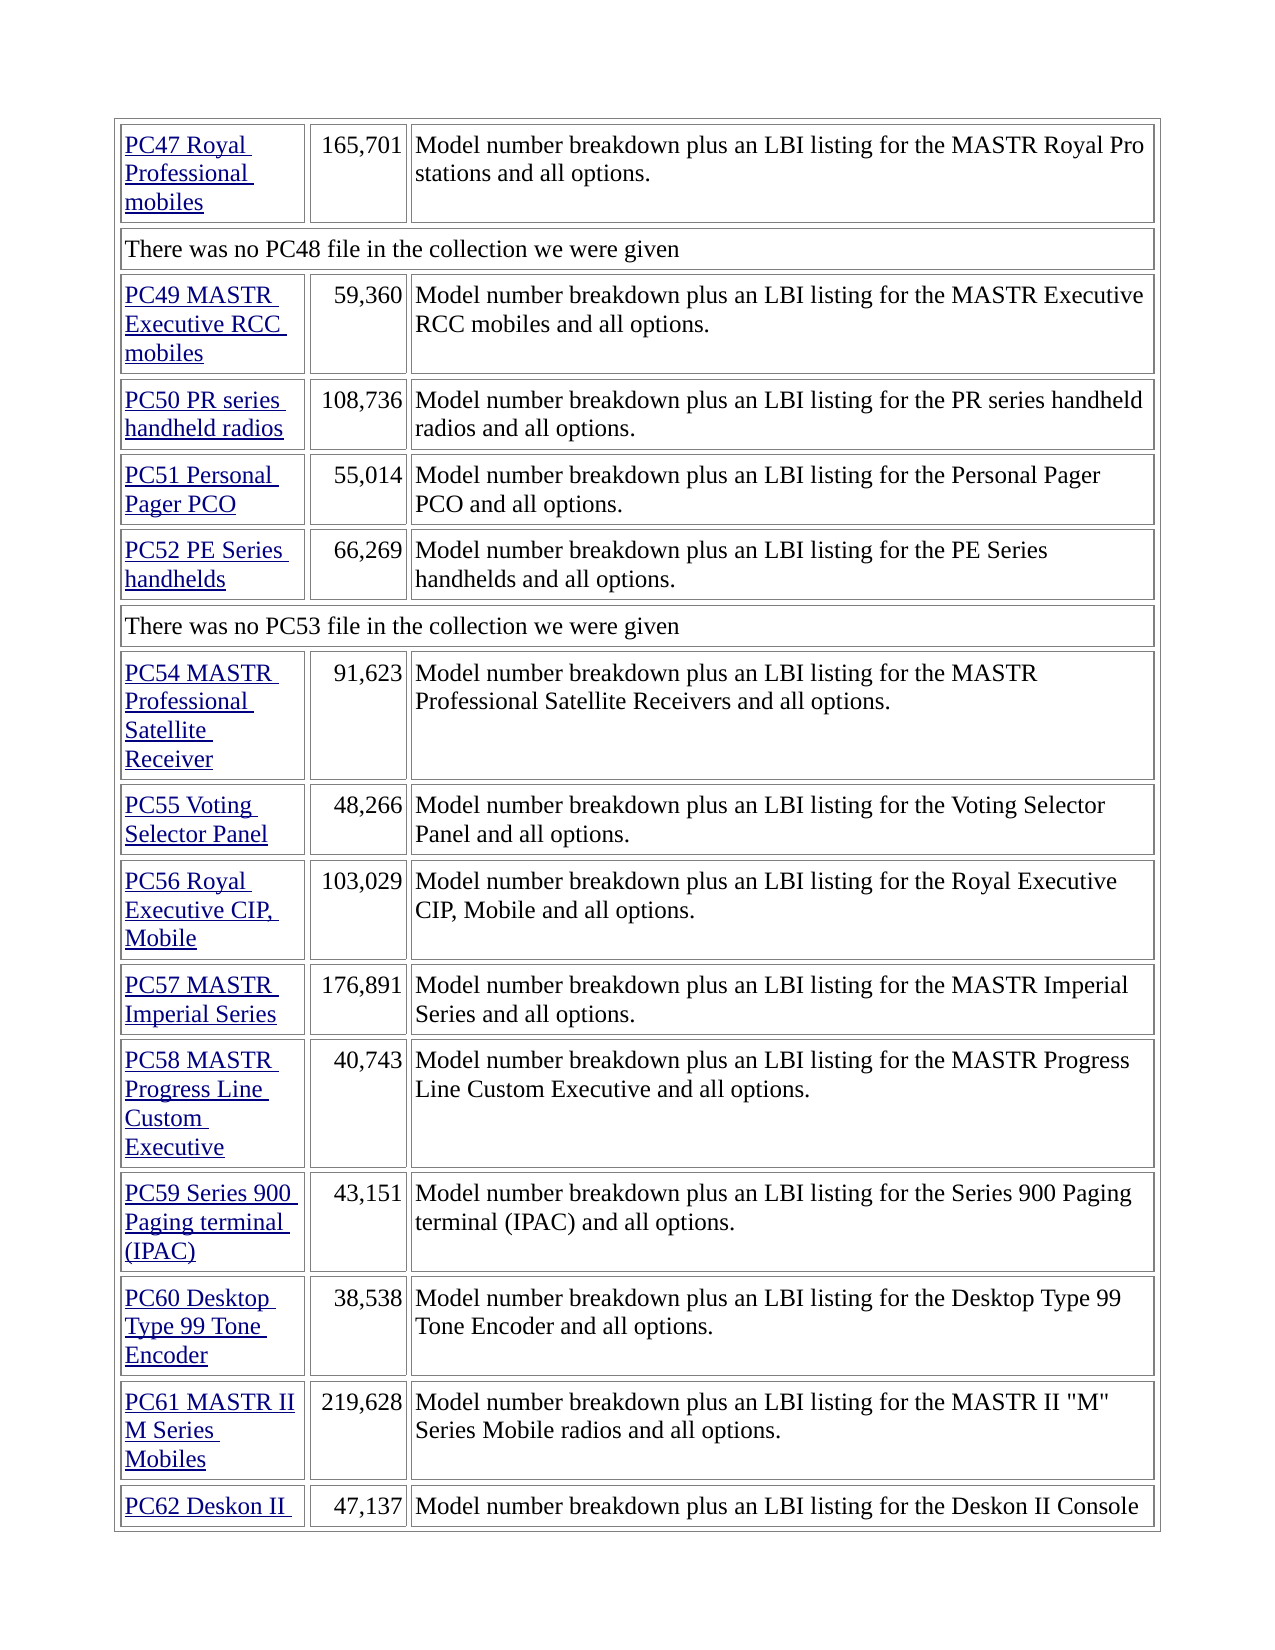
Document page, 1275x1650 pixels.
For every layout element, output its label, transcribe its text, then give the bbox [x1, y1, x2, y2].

table_cell PC54 MASTR Professional Satellite Receiver [118, 646, 307, 779]
table_cell 165,701 [307, 119, 408, 222]
table_cell There was no PC48 file in the collection we were given [118, 222, 1157, 269]
table_cell PC57 MASTR Imperial Series [118, 959, 307, 1034]
table_cell 108,736 [307, 373, 408, 448]
table_cell PC51 Personal Pager PCO [118, 449, 307, 524]
table_cell Model number breakdown plus an LBI listing for the MASTR Progress Line Custom Executive and all options. [409, 1034, 1157, 1167]
table_cell Model number breakdown plus an LBI listing for the Voting Selector Panel and all options. [409, 779, 1157, 854]
table_cell PC61 MASTR II M Series Mobiles [118, 1375, 307, 1479]
table_cell PC56 Royal Executive CIP, Mobile [118, 854, 307, 958]
table_cell 47,137 [307, 1479, 408, 1526]
table_cell 38,538 [307, 1271, 408, 1375]
table_cell PC62 Deskon II [118, 1479, 307, 1526]
table_cell Model number breakdown plus an LBI listing for the Personal Pager PCO and all options. [409, 449, 1157, 524]
table_cell Model number breakdown plus an LBI listing for the MASTR Professional Satellite Receivers and all options. [409, 646, 1157, 779]
table_cell PC50 PR series handheld radios [118, 373, 307, 448]
table_cell There was no PC53 file in the collection we were given [118, 599, 1157, 646]
table_cell Model number breakdown plus an LBI listing for the PE Series handhelds and all options. [409, 524, 1157, 599]
table_cell 55,014 [307, 449, 408, 524]
table_cell 103,029 [307, 854, 408, 958]
table_cell 40,743 [307, 1034, 408, 1167]
table_cell PC58 MASTR Progress Line Custom Executive [118, 1034, 307, 1167]
table_cell Model number breakdown plus an LBI listing for the Royal Executive CIP, Mobile and all options. [409, 854, 1157, 958]
table_cell Model number breakdown plus an LBI listing for the MASTR Executive RCC mobiles and all options. [409, 269, 1157, 373]
table_cell PC47 Royal Professional mobiles [118, 119, 307, 222]
table_cell 59,360 [307, 270, 408, 373]
table_cell PC59 Series 900 Paging terminal (IPAC) [118, 1167, 307, 1271]
table_cell 91,623 [307, 647, 408, 779]
table_cell 176,891 [307, 959, 408, 1034]
table_cell 66,269 [307, 524, 408, 599]
table_cell PC52 PE Series handhelds [118, 524, 307, 599]
table_cell PC49 MASTR Executive RCC mobiles [118, 269, 307, 373]
table_cell Model number breakdown plus an LBI listing for the MASTR II "M" Series Mobile radios and all options. [409, 1375, 1157, 1479]
table_cell 219,628 [307, 1375, 408, 1479]
table_cell Model number breakdown plus an LBI listing for the Series 900 Paging terminal (IPAC) and all options. [409, 1167, 1157, 1271]
table_cell PC55 Voting Selector Panel [118, 779, 307, 854]
table_cell Model number breakdown plus an LBI listing for the PR series handheld radios and all options. [409, 373, 1157, 448]
table_cell PC60 Desktop Type 99 Tone Encoder [118, 1271, 307, 1375]
table_cell Model number breakdown plus an LBI listing for the MASTR Royal Pro stations and all options. [409, 119, 1157, 222]
table_cell 43,151 [307, 1167, 408, 1271]
table_cell Model number breakdown plus an LBI listing for the MASTR Imperial Series and all options. [409, 959, 1157, 1034]
table_cell Model number breakdown plus an LBI listing for the Desktop Type 99 Tone Encoder and all options. [409, 1271, 1157, 1375]
table_cell 48,266 [307, 779, 408, 854]
table_cell Model number breakdown plus an LBI listing for the Deskon II Console [409, 1479, 1157, 1526]
